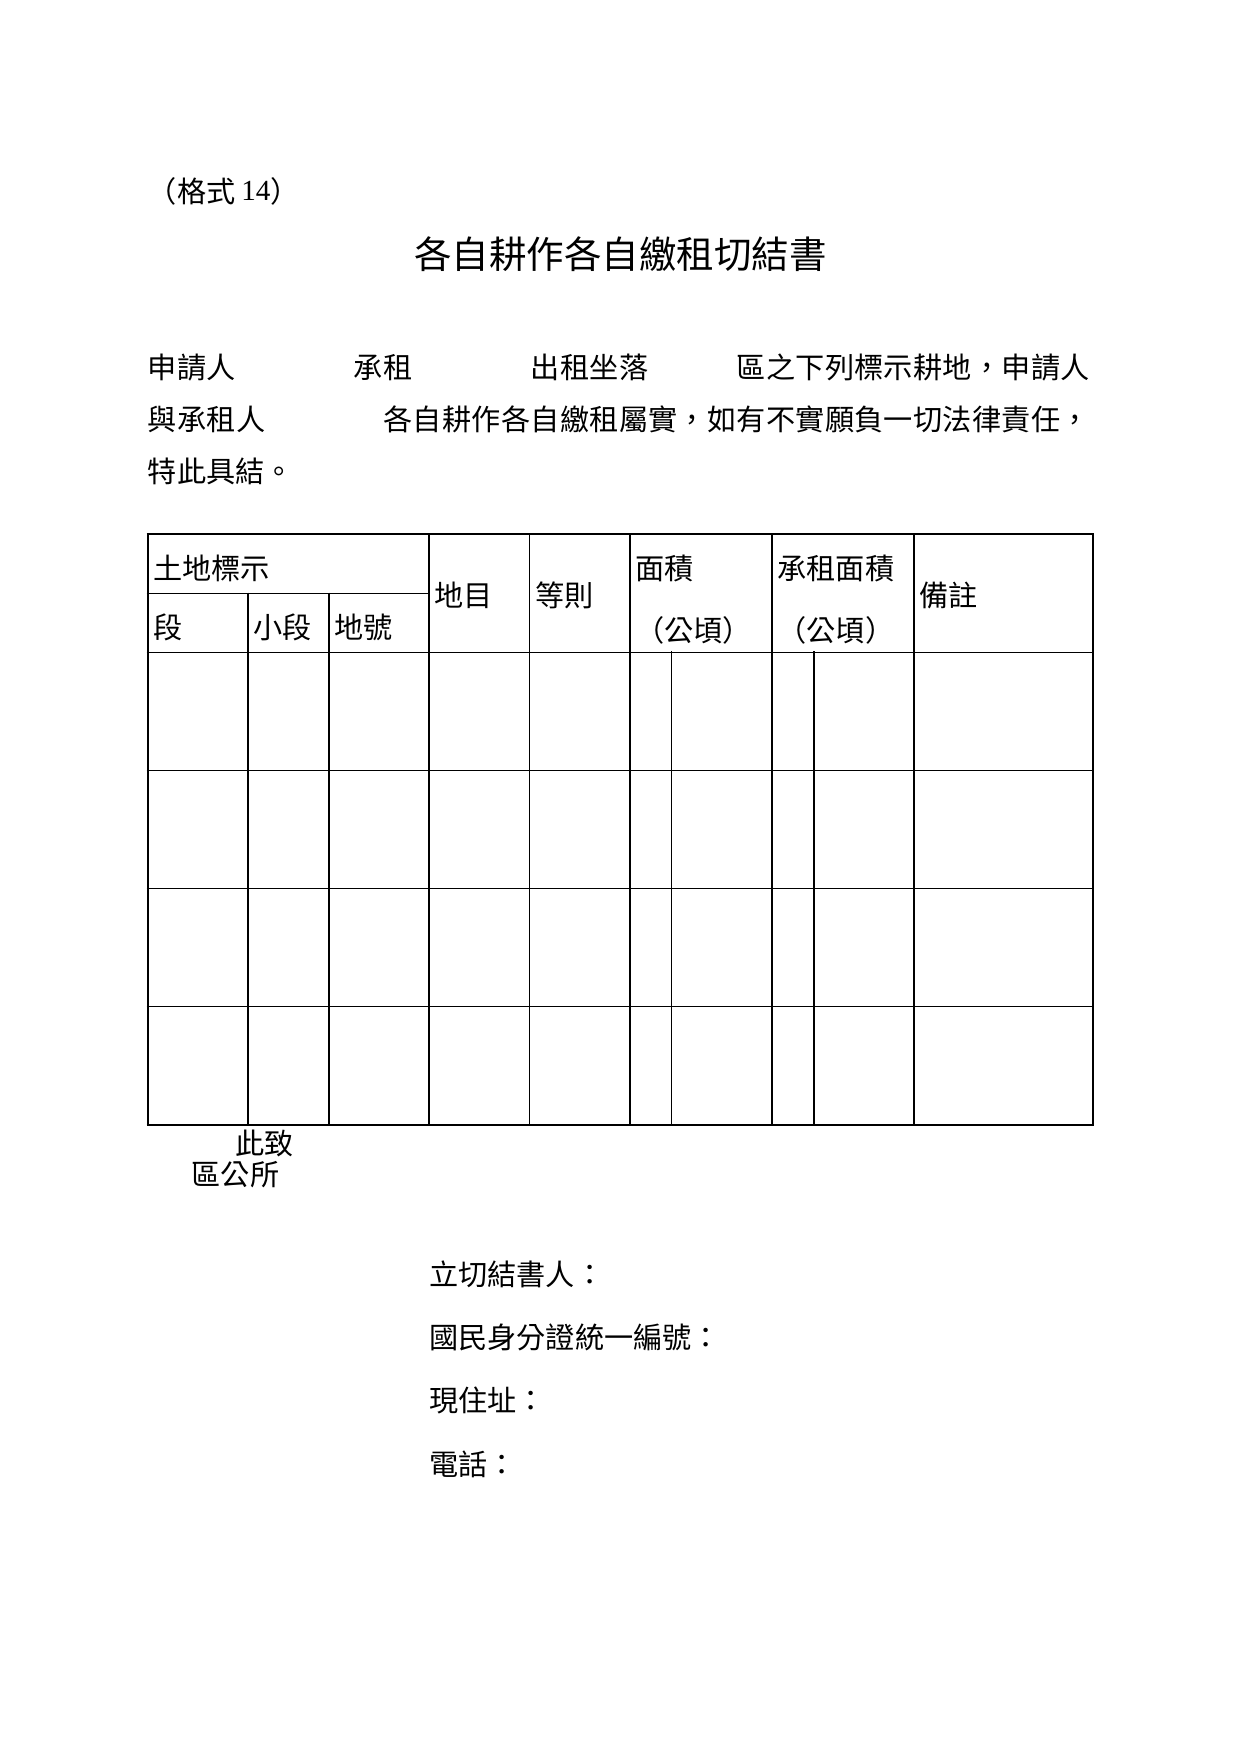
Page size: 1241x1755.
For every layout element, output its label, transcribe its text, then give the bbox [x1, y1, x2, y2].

table_cell [631, 889, 671, 1006]
table_cell [773, 889, 813, 1006]
table_cell 小段 [249, 594, 328, 651]
table_cell [773, 771, 813, 888]
table_cell [915, 653, 1092, 769]
table_cell [249, 1007, 328, 1124]
text 此致 [148, 1126, 1093, 1157]
table_header 地目 [430, 535, 529, 651]
table_cell [249, 653, 328, 769]
table_cell [530, 1007, 629, 1124]
text 申請人 承租 出租坐落 區之下列標示耕地，申請人與承租人 各自耕作各自繳租屬實，如有不實願負一切法律責任，特此具結。 [148, 339, 1093, 496]
table_cell [149, 889, 247, 1006]
table_cell [149, 1007, 247, 1124]
text 現住址： [429, 1378, 1093, 1420]
table_cell [672, 889, 771, 1006]
table_cell [530, 889, 629, 1006]
table_cell [330, 889, 428, 1006]
table_cell [815, 1007, 913, 1124]
table_cell [149, 771, 247, 888]
table_cell [815, 771, 913, 888]
table_cell [815, 653, 913, 769]
table_cell 段 [149, 594, 247, 651]
table_cell [430, 771, 529, 888]
table_cell [631, 771, 671, 888]
table_header 等則 [530, 535, 629, 651]
table_cell [530, 771, 629, 888]
table_header 承租面積 （公頃） [773, 535, 913, 651]
text 各自耕作各自繳租切結書 [148, 221, 1093, 283]
table_cell [330, 1007, 428, 1124]
table_cell [430, 653, 529, 769]
table_cell [631, 653, 671, 769]
table_cell [915, 889, 1092, 1006]
table_cell [915, 771, 1092, 888]
table_cell [672, 1007, 771, 1124]
table_cell [430, 889, 529, 1006]
table_cell [815, 889, 913, 1006]
table_cell [249, 889, 328, 1006]
table_cell 地號 [330, 594, 428, 651]
text （格式14） [148, 158, 1093, 221]
text 電話： [429, 1441, 1093, 1484]
table_cell [631, 1007, 671, 1124]
table_cell [773, 653, 813, 769]
text 立切結書人： [429, 1251, 1093, 1293]
table_cell [530, 653, 629, 769]
table_header 面積 （公頃） [631, 535, 771, 651]
table_cell [672, 771, 771, 888]
table_cell [672, 653, 771, 769]
table_header 土地標示 [149, 535, 428, 592]
table_header 備註 [915, 535, 1092, 651]
text 國民身分證統一編號： [429, 1314, 1093, 1357]
table_cell [773, 1007, 813, 1124]
table_cell [330, 771, 428, 888]
table_cell [330, 653, 428, 769]
text 區公所 [148, 1157, 1093, 1188]
table_cell [915, 1007, 1092, 1124]
table_cell [430, 1007, 529, 1124]
table_cell [149, 653, 247, 769]
table_cell [249, 771, 328, 888]
